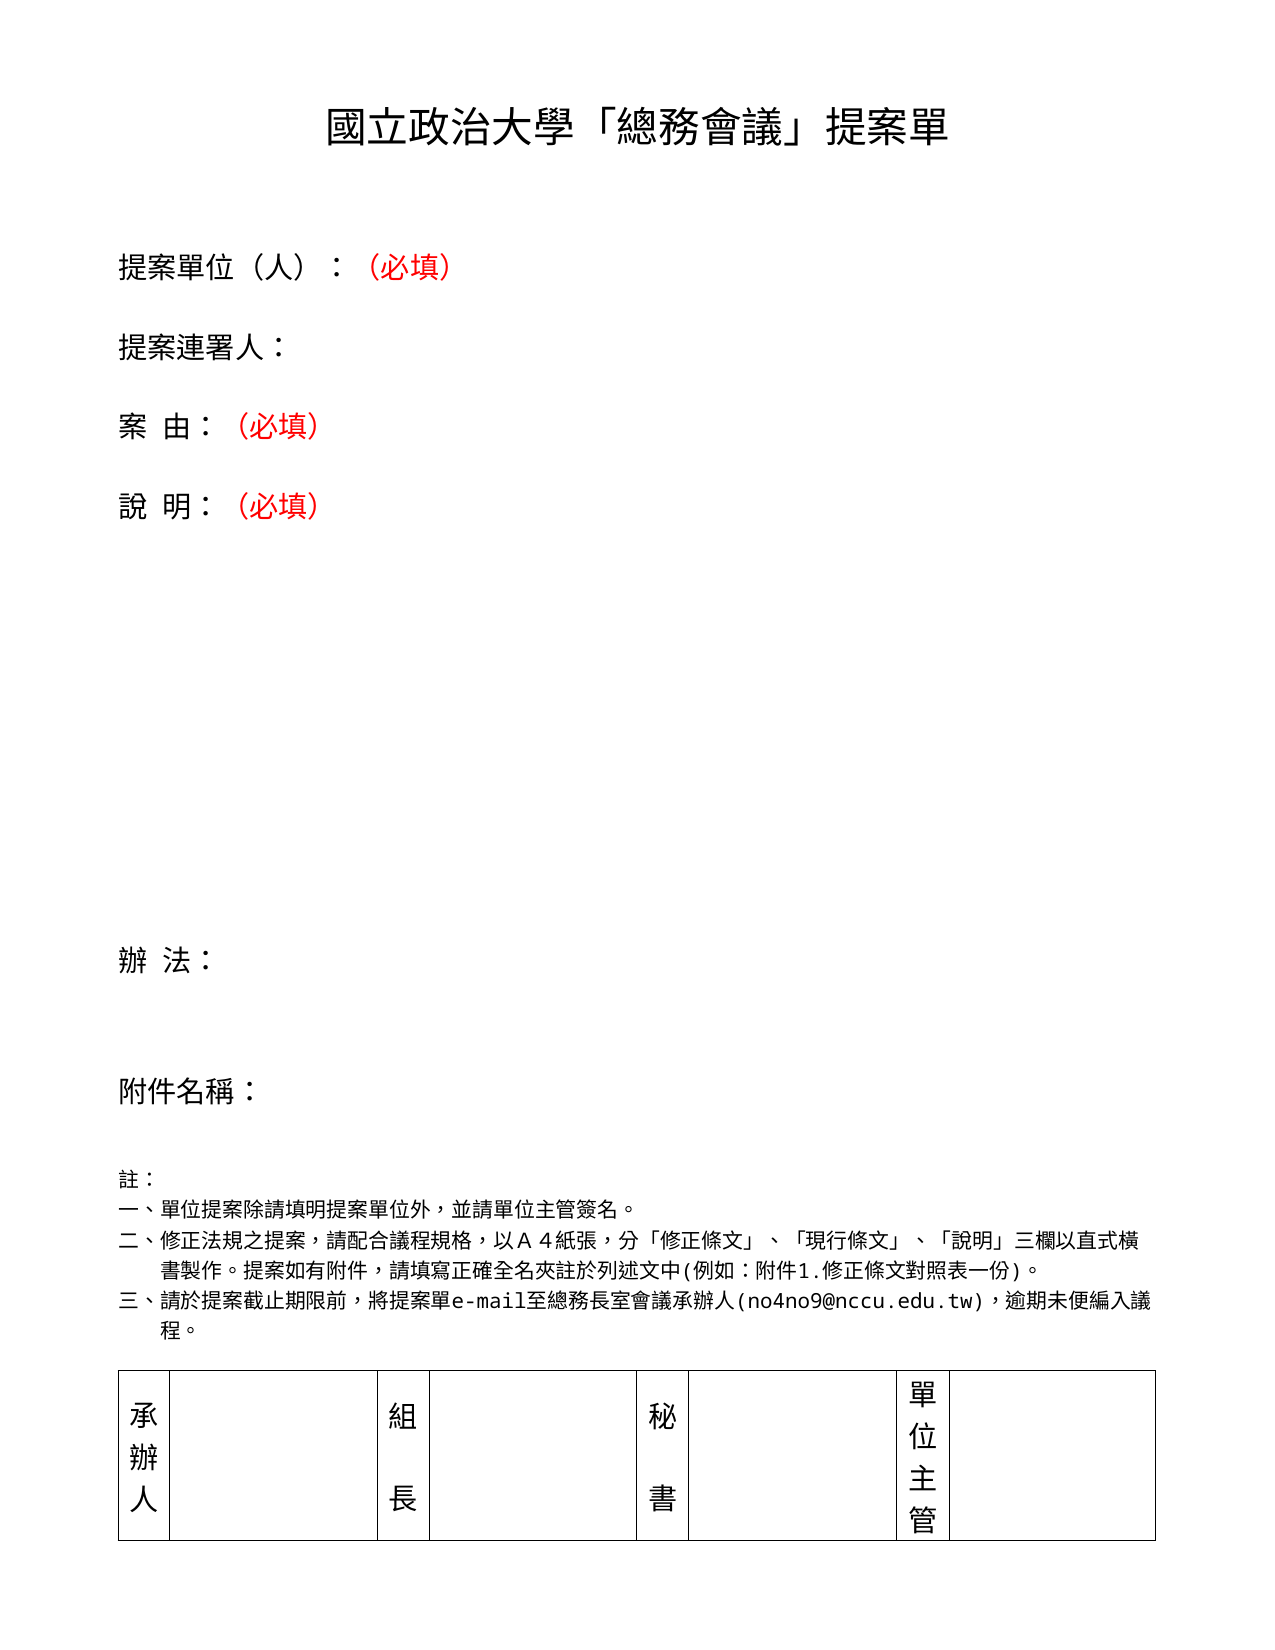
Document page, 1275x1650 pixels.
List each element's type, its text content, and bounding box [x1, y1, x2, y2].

text 案 由：（必填） [118, 404, 1157, 446]
text 說 明：（必填） [118, 484, 1157, 526]
text 辦 法： [118, 937, 1157, 979]
text 三、請於提案截止期限前，將提案單e-mail至總務長室會議承辦人(no4no9@nccu.edu.tw)，逾期未便編入議程。 [118, 1284, 1157, 1345]
text 一、單位提案除請填明提案單位外，並請單位主管簽名。 [118, 1194, 1157, 1224]
table_header 承 辦 人 [119, 1371, 169, 1540]
text 二、修正法規之提案，請配合議程規格，以Ａ４紙張，分「修正條文」、「現行條文」、「說明」三欄以直式橫書製作。提案如有附件，請填寫正確全名夾註於列述文中(例如：附件1.修正條文對照表一份)。 [118, 1224, 1157, 1284]
table_header [689, 1371, 896, 1540]
table_header 秘 書 [637, 1371, 688, 1540]
table_header 組 長 [378, 1371, 429, 1540]
table_header [170, 1371, 377, 1540]
table_header [430, 1371, 636, 1540]
text 提案單位（人）：（必填） [118, 244, 1157, 287]
table_header 單 位 主 管 [897, 1371, 949, 1540]
text 提案連署人： [118, 324, 1157, 367]
text 註： [118, 1163, 1157, 1194]
table_header [950, 1371, 1155, 1540]
text 附件名稱： [118, 1069, 1157, 1111]
text 國立政治大學「總務會議」提案單 [118, 94, 1157, 155]
